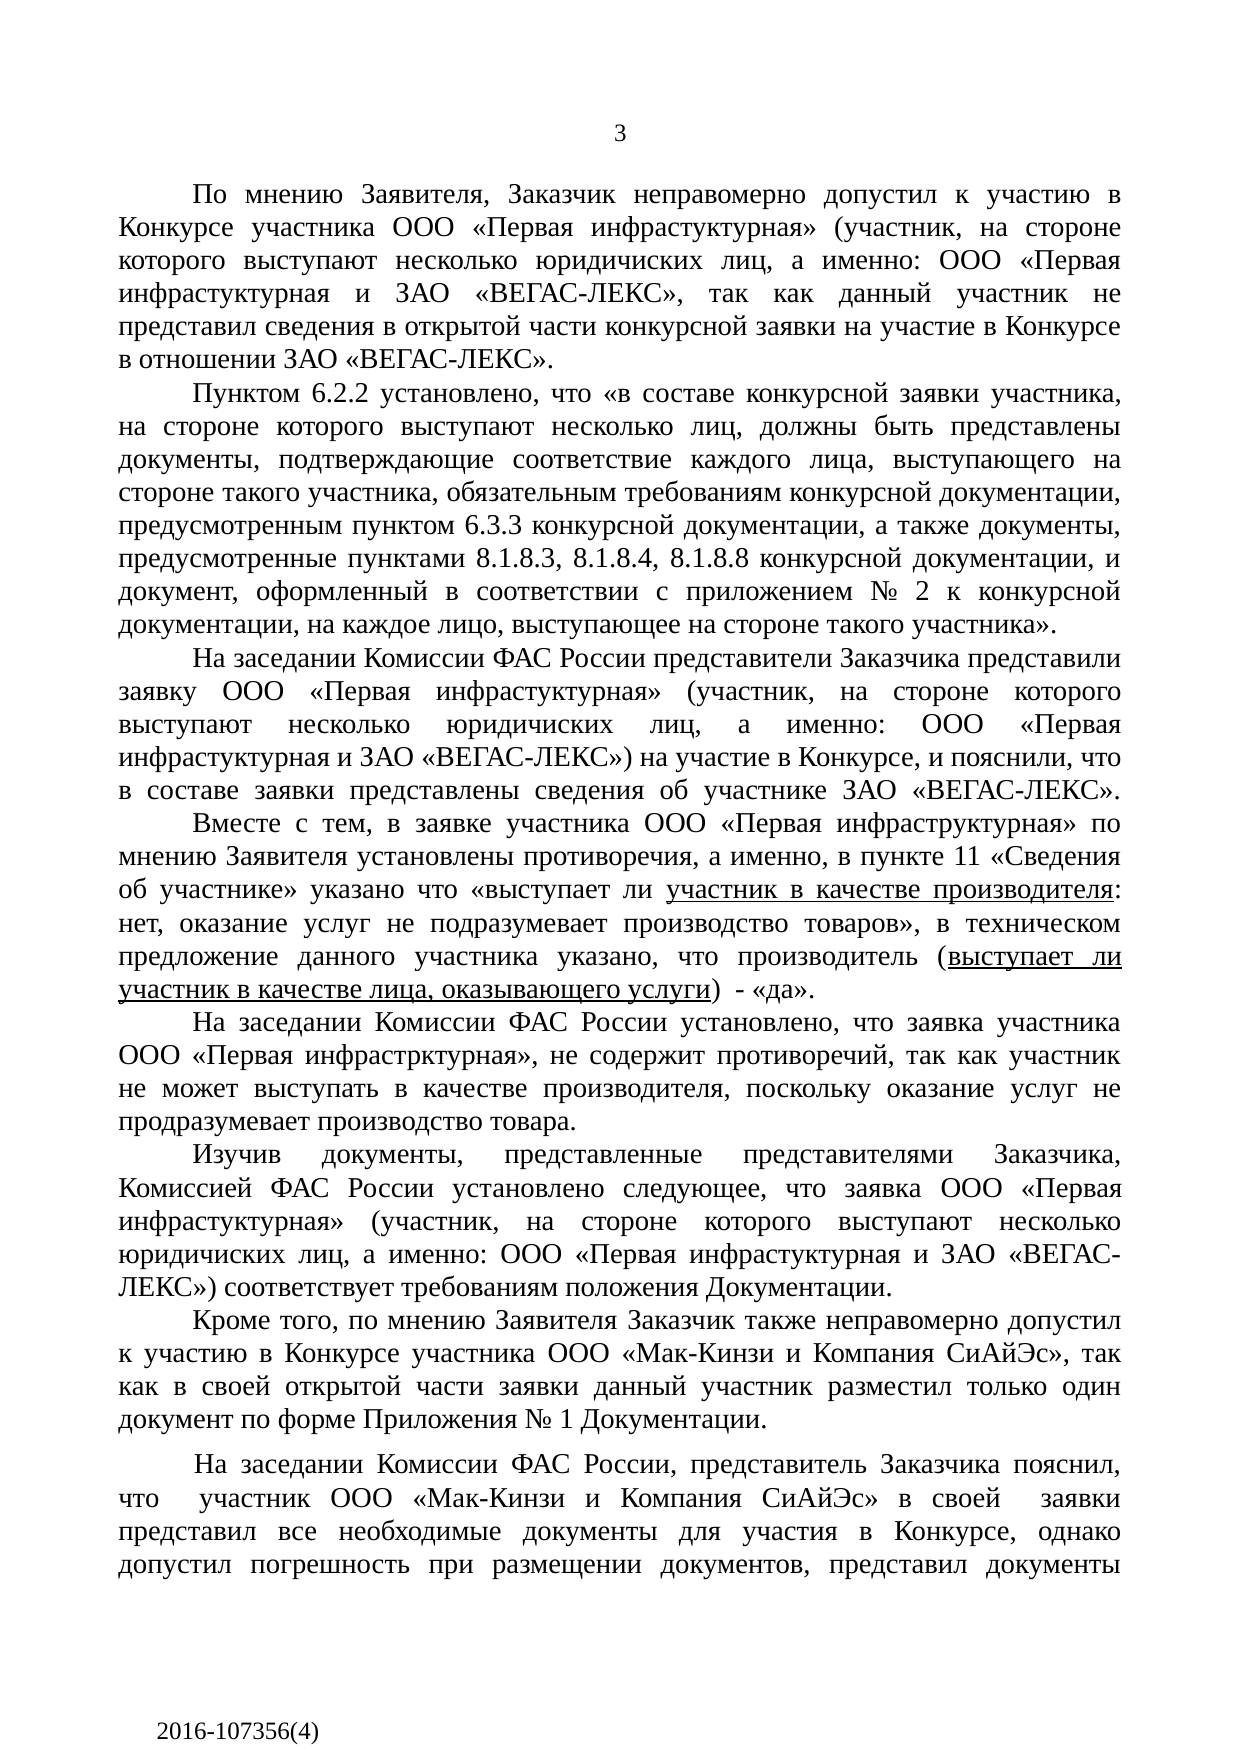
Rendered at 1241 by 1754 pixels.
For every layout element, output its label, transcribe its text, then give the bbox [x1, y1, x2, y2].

text По мнению Заявителя, Заказчик неправомерно допустил к участию в Конкурсе участника ООО «Первая инфрастуктурная» (участник, на стороне которого выступают несколько юридичиских лиц, а именно: ООО «Первая инфрастуктурная и ЗАО «ВЕГАС-ЛЕКС», так как данный участник не представил сведения в открытой части конкурсной заявки на участие в Конкурсе в отношении ЗАО «ВЕГАС-ЛЕКС». Пунктом 6.2.2 установлено, что «в составе конкурсной заявки участника, на стороне которого выступают несколько лиц, должны быть представлены документы, подтверждающие соответствие каждого лица, выступающего на стороне такого участника, обязательным требованиям конкурсной документации, предусмотренным пунктом 6.3.3 конкурсной документации, а также документы, предусмотренные пунктами 8.1.8.3, 8.1.8.4, 8.1.8.8 конкурсной документации, и документ, оформленный в соответствии с приложением № 2 к конкурсной документации, на каждое лицо, выступающее на стороне такого участника». На заседании Комиссии ФАС России представители Заказчика представили заявку ООО «Первая инфрастуктурная» (участник, на стороне которого выступают несколько юридичиских лиц, а именно: ООО «Первая инфрастуктурная и ЗАО «ВЕГАС-ЛЕКС») на участие в Конкурсе, и пояснили, что в составе заявки представлены сведения об участнике ЗАО «ВЕГАС-ЛЕКС». Вместе с тем, в заявке участника ООО «Первая инфраструктурная» по мнению Заявителя установлены противоречия, а именно, в пункте 11 «Сведения об участнике» указано что «выступает ли участник в качестве производителя: нет, оказание услуг не подразумевает производство товаров», в техническом предложение данного участника указано, что производитель (выступает ли участник в качестве лица, оказывающего услуги) - «да». На заседании Комиссии ФАС России установлено, что заявка участника ООО «Первая инфрастрктурная», не содержит противоречий, так как участник не может выступать в качестве производителя, поскольку оказание услуг не продразумевает производство товара. Изучив документы, представленные представителями Заказчика, Комиссией ФАС России установлено следующее, что заявка ООО «Первая инфрастуктурная» (участник, на стороне которого выступают несколько юридичиских лиц, а именно: ООО «Первая инфрастуктурная и ЗАО «ВЕГАС-ЛЕКС») соответствует требованиям положения Документации. Кроме того, по мнению Заявителя Заказчик также неправомерно допустил к участию в Конкурсе участника ООО «Мак-Кинзи и Компания СиАйЭс», так как в своей открытой части заявки данный участник разместил только один документ по форме Приложения № 1 Документации. [118, 176, 1122, 1435]
text На заседании Комиссии ФАС России, представитель Заказчика пояснил, что участник ООО «Мак-Кинзи и Компания СиАйЭс» в своей заявки представил все необходимые документы для участия в Конкурсе, однако допустил погрешность при размещении документов, представил документы [118, 1447, 1122, 1579]
